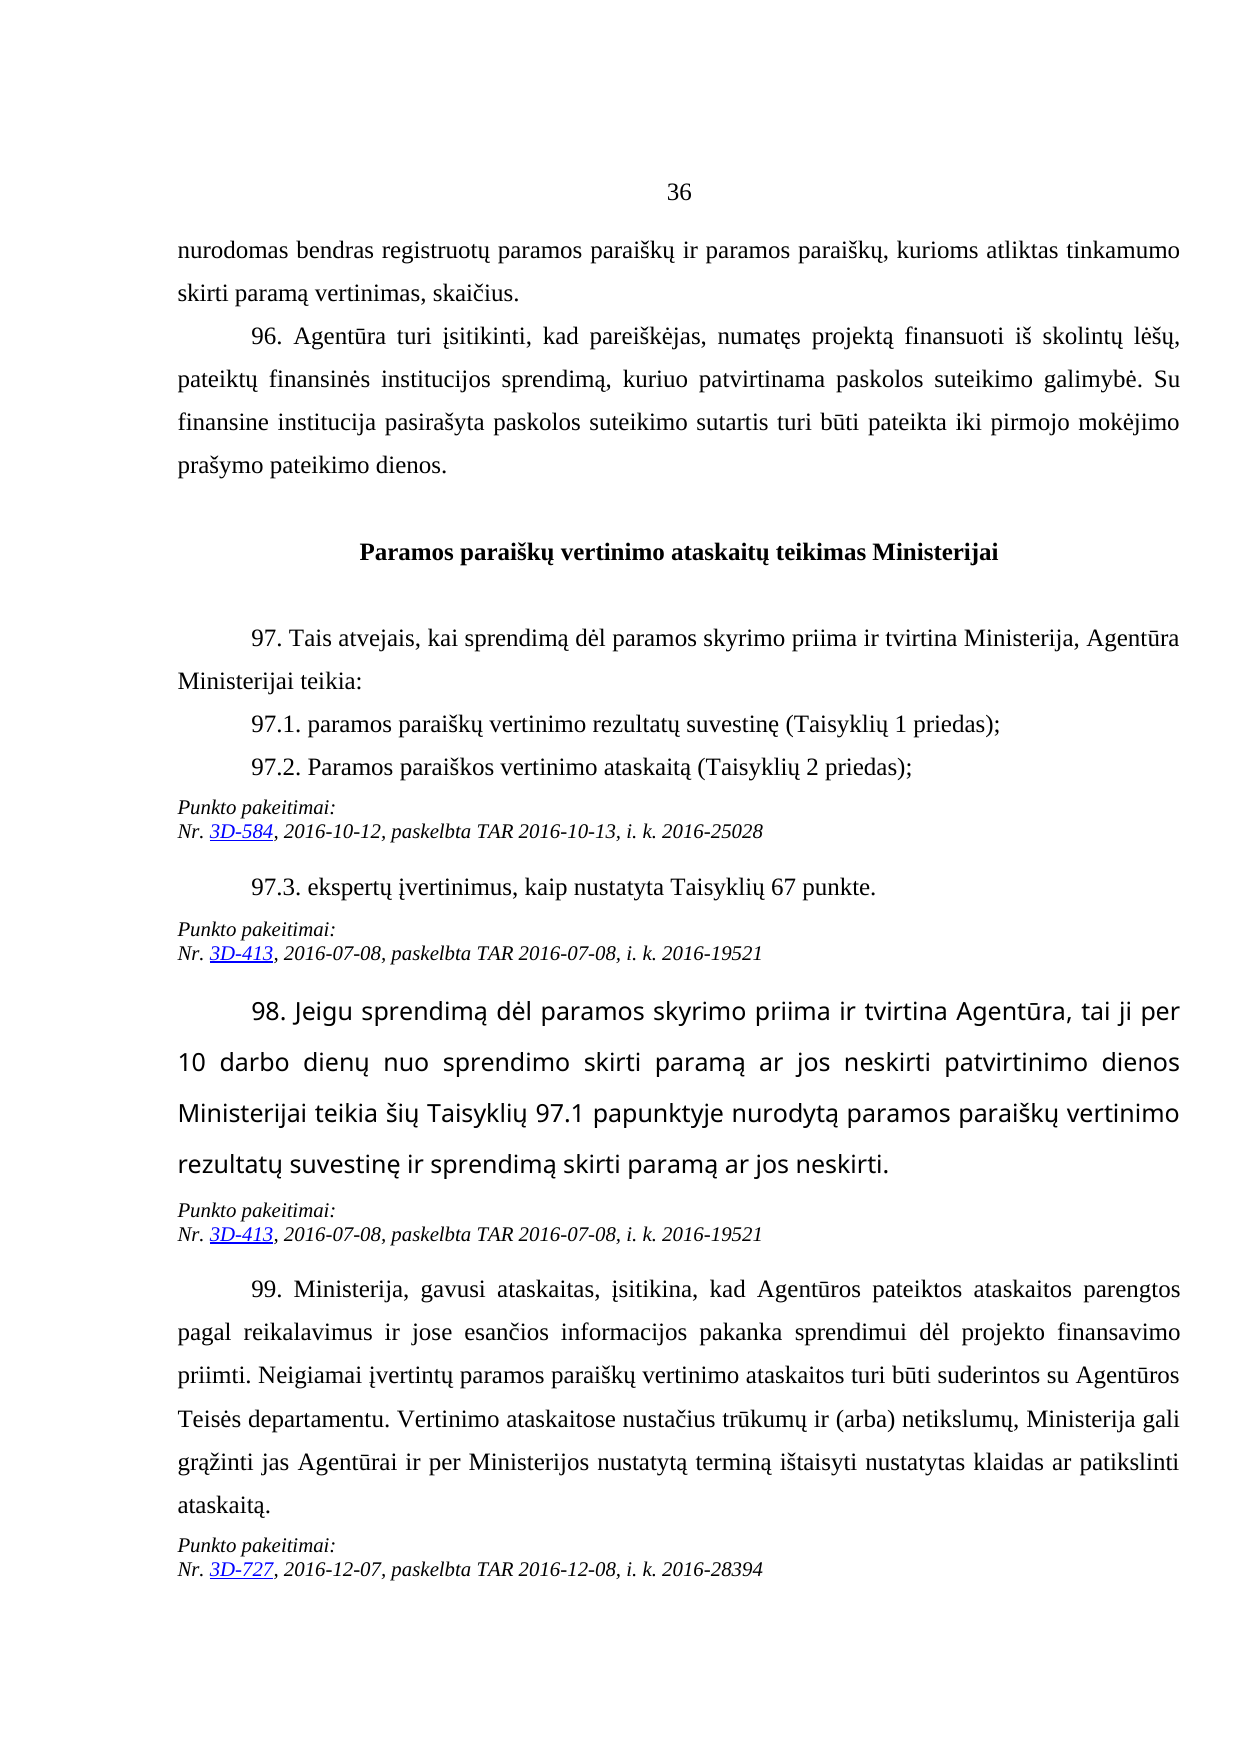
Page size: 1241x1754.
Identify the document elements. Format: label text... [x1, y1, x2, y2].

text Punkto pakeitimai: [177, 916, 1181, 941]
text Punkto pakeitimai: [177, 1197, 1181, 1222]
text 97.3. ekspertų įvertinimus, kaip nustatyta Taisyklių 67 punkte. [177, 872, 1181, 901]
text 98. Jeigu sprendimą dėl paramos skyrimo priima ir tvirtina Agentūra, tai ji per 10 darbo dienų nuo sprendimo skirti paramą ar jos neskirti patvirtinimo dienos Ministerijai teikia šių Taisyklių 97.1 papunktyje nurodytą paramos paraiškų vertinimo rezultatų suvestinę ir sprendimą skirti paramą ar jos neskirti. [177, 993, 1181, 1181]
text 97.1. paramos paraiškų vertinimo rezultatų suvestinę (Taisyklių 1 priedas); [177, 709, 1181, 738]
text Punkto pakeitimai: [177, 1533, 1181, 1557]
text 97.2. Paramos paraiškos vertinimo ataskaitą (Taisyklių 2 priedas); [177, 752, 1181, 781]
text 99. Ministerija, gavusi ataskaitas, įsitikina, kad Agentūros pateiktos ataskaitos parengtos pagal reikalavimus ir jose esančios informacijos pakanka sprendimui dėl projekto finansavimo priimti. Neigiamai įvertintų paramos paraiškų vertinimo ataskaitos turi būti suderintos su Agentūros Teisės departamentu. Vertinimo ataskaitose nustačius trūkumų ir (arba) netikslumų, Ministerija gali grąžinti jas Agentūrai ir per Ministerijos nustatytą terminą ištaisyti nustatytas klaidas ar patikslinti ataskaitą. [177, 1274, 1181, 1519]
text Nr. 3D-413, 2016-07-08, paskelbta TAR 2016-07-08, i. k. 2016-19521 [177, 941, 1181, 964]
text Nr. 3D-584, 2016-10-12, paskelbta TAR 2016-10-13, i. k. 2016-25028 [177, 819, 1181, 843]
text Paramos paraiškų vertinimo ataskaitų teikimas Ministerijai [177, 537, 1181, 565]
text Nr. 3D-727, 2016-12-07, paskelbta TAR 2016-12-08, i. k. 2016-28394 [177, 1557, 1181, 1581]
text Nr. 3D-413, 2016-07-08, paskelbta TAR 2016-07-08, i. k. 2016-19521 [177, 1222, 1181, 1246]
text Punkto pakeitimai: [177, 795, 1181, 819]
text 96. Agentūra turi įsitikinti, kad pareiškėjas, numatęs projektą finansuoti iš skolintų lėšų, pateiktų finansinės institucijos sprendimą, kuriuo patvirtinama paskolos suteikimo galimybė. Su finansine institucija pasirašyta paskolos suteikimo sutartis turi būti pateikta iki pirmojo mokėjimo prašymo pateikimo dienos. [177, 321, 1181, 479]
text 97. Tais atvejais, kai sprendimą dėl paramos skyrimo priima ir tvirtina Ministerija, Agentūra Ministerijai teikia: [177, 623, 1181, 695]
text nurodomas bendras registruotų paramos paraiškų ir paramos paraiškų, kurioms atliktas tinkamumo skirti paramą vertinimas, skaičius. [177, 235, 1181, 307]
